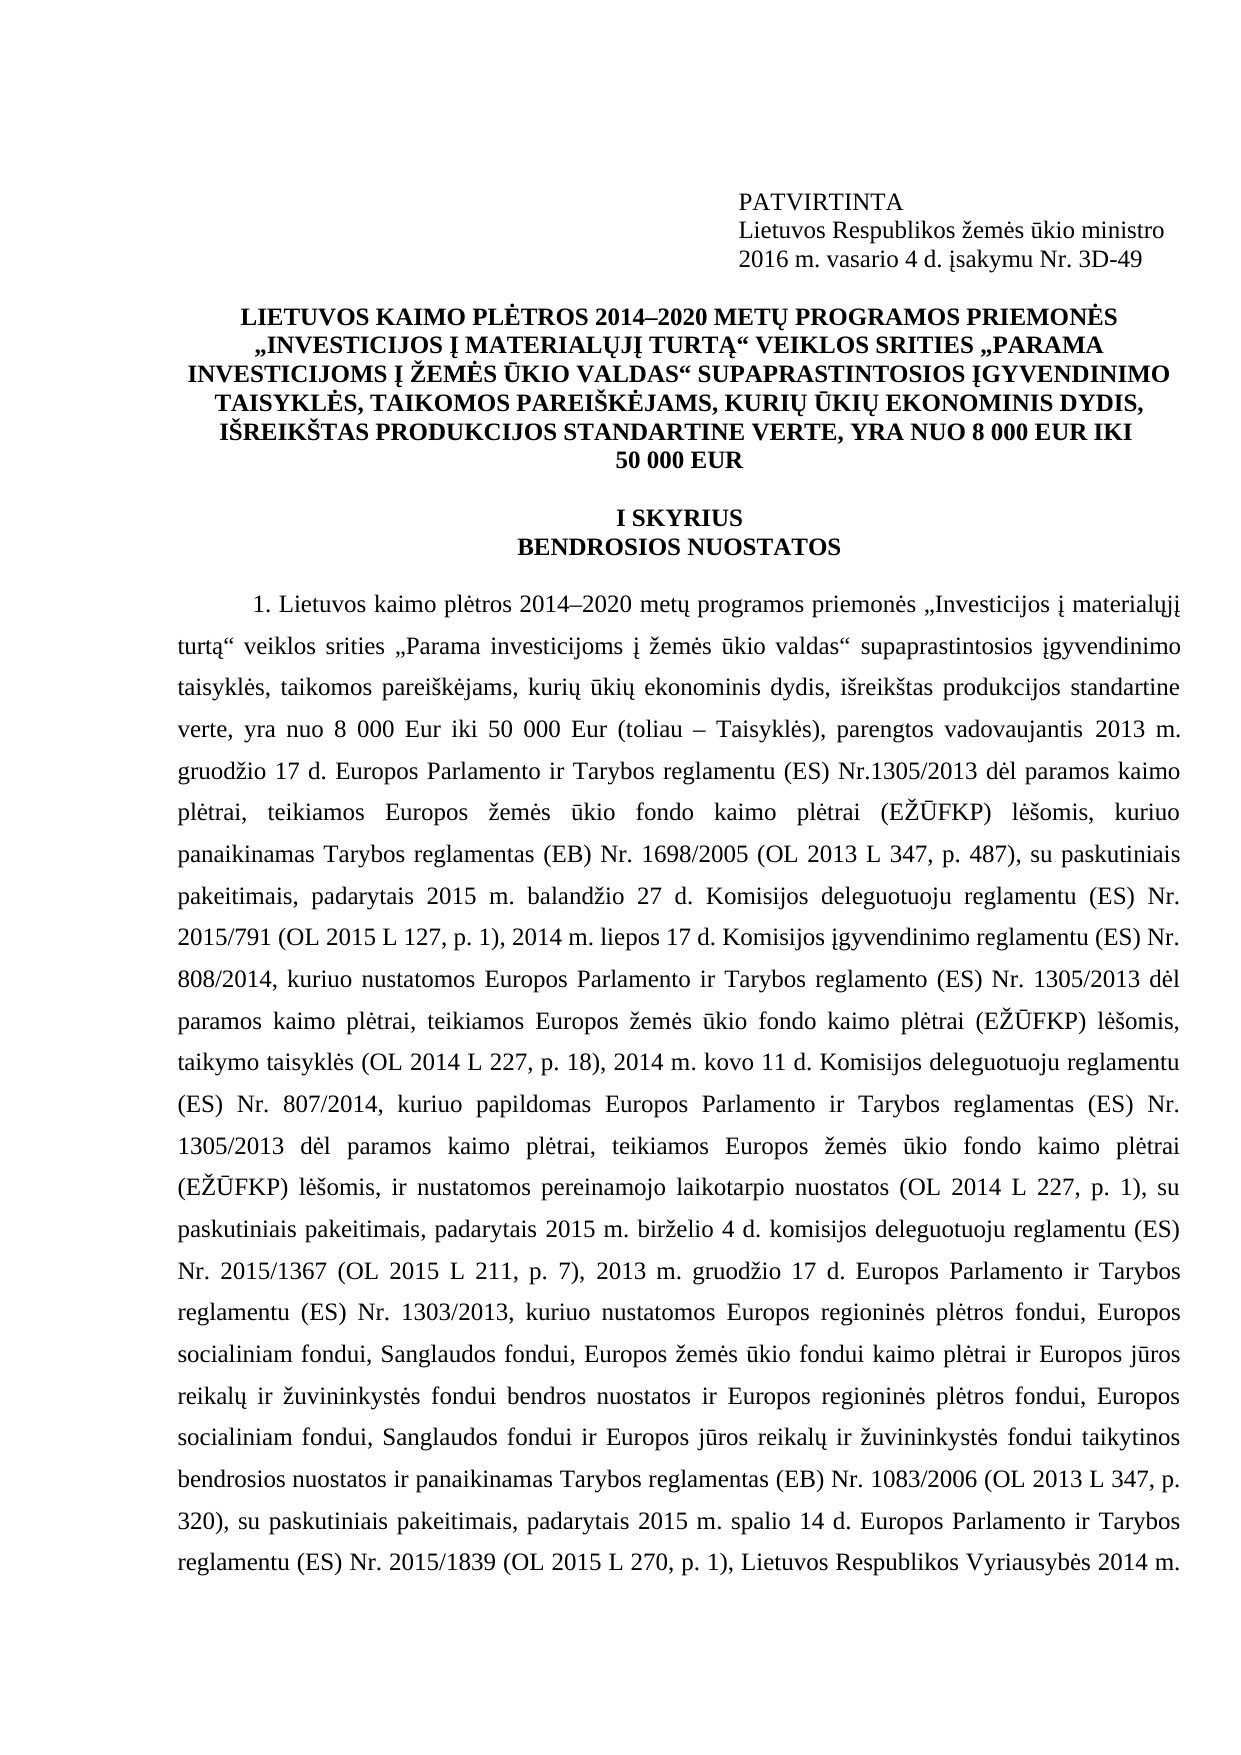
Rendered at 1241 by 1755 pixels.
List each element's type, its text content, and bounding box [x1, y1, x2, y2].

text 1. Lietuvos kaimo plėtros 2014–2020 metų programos priemonės „Investicijos į materialųjį turtą“ veiklos srities „Parama investicijoms į žemės ūkio valdas“ supaprastintosios įgyvendinimo taisyklės, taikomos pareiškėjams, kurių ūkių ekonominis dydis, išreikštas produkcijos standartine verte, yra nuo 8 000 Eur iki 50 000 Eur (toliau – Taisyklės), parengtos vadovaujantis 2013 m. gruodžio 17 d. Europos Parlamento ir Tarybos reglamentu (ES) Nr.1305/2013 dėl paramos kaimo plėtrai, teikiamos Europos žemės ūkio fondo kaimo plėtrai (EŽŪFKP) lėšomis, kuriuo panaikinamas Tarybos reglamentas (EB) Nr. 1698/2005 (OL 2013 L 347, p. 487), su paskutiniais pakeitimais, padarytais 2015 m. balandžio 27 d. Komisijos deleguotuoju reglamentu (ES) Nr. 2015/791 (OL 2015 L 127, p. 1), 2014 m. liepos 17 d. Komisijos įgyvendinimo reglamentu (ES) Nr. 808/2014, kuriuo nustatomos Europos Parlamento ir Tarybos reglamento (ES) Nr. 1305/2013 dėl paramos kaimo plėtrai, teikiamos Europos žemės ūkio fondo kaimo plėtrai (EŽŪFKP) lėšomis, taikymo taisyklės (OL 2014 L 227, p. 18), 2014 m. kovo 11 d. Komisijos deleguotuoju reglamentu (ES) Nr. 807/2014, kuriuo papildomas Europos Parlamento ir Tarybos reglamentas (ES) Nr. 1305/2013 dėl paramos kaimo plėtrai, teikiamos Europos žemės ūkio fondo kaimo plėtrai (EŽŪFKP) lėšomis, ir nustatomos pereinamojo laikotarpio nuostatos (OL 2014 L 227, p. 1), su paskutiniais pakeitimais, padarytais 2015 m. birželio 4 d. komisijos deleguotuoju reglamentu (ES) Nr. 2015/1367 (OL 2015 L 211, p. 7), 2013 m. gruodžio 17 d. Europos Parlamento ir Tarybos reglamentu (ES) Nr. 1303/2013, kuriuo nustatomos Europos regioninės plėtros fondui, Europos socialiniam fondui, Sanglaudos fondui, Europos žemės ūkio fondui kaimo plėtrai ir Europos jūros reikalų ir žuvininkystės fondui bendros nuostatos ir Europos regioninės plėtros fondui, Europos socialiniam fondui, Sanglaudos fondui ir Europos jūros reikalų ir žuvininkystės fondui taikytinos bendrosios nuostatos ir panaikinamas Tarybos reglamentas (EB) Nr. 1083/2006 (OL 2013 L 347, p. 320), su paskutiniais pakeitimais, padarytais 2015 m. spalio 14 d. Europos Parlamento ir Tarybos reglamentu (ES) Nr. 2015/1839 (OL 2015 L 270, p. 1), Lietuvos Respublikos Vyriausybės 2014 m. [177, 589, 1181, 1576]
text 2016 m. vasario 4 d. įsakymu Nr. 3D-49 [177, 244, 1181, 273]
text PATVIRTINTA [177, 187, 1181, 215]
text LIETUVOS KAIMO PLĖTROS 2014–2020 METŲ PROGRAMOS PRIEMONĖS „INVESTICIJOS Į MATERIALŲJĮ TURTĄ“ VEIKLOS SRITIES „PARAMA INVESTICIJOMS Į ŽEMĖS ŪKIO VALDAS“ SUPAPRASTINTOSIOS ĮGYVENDINIMO TAISYKLĖS, TAIKOMOS PAREIŠKĖJAMS, KURIŲ ŪKIŲ EKONOMINIS DYDIS, IŠREIKŠTAS PRODUKCIJOS STANDARTINE VERTE, YRA NUO 8 000 EUR IKI [177, 302, 1181, 445]
text 50 000 EUR [177, 445, 1181, 474]
text I SKYRIUS [177, 503, 1181, 532]
text Lietuvos Respublikos žemės ūkio ministro [177, 215, 1181, 244]
text BENDROSIOS NUOSTATOS [177, 532, 1181, 560]
